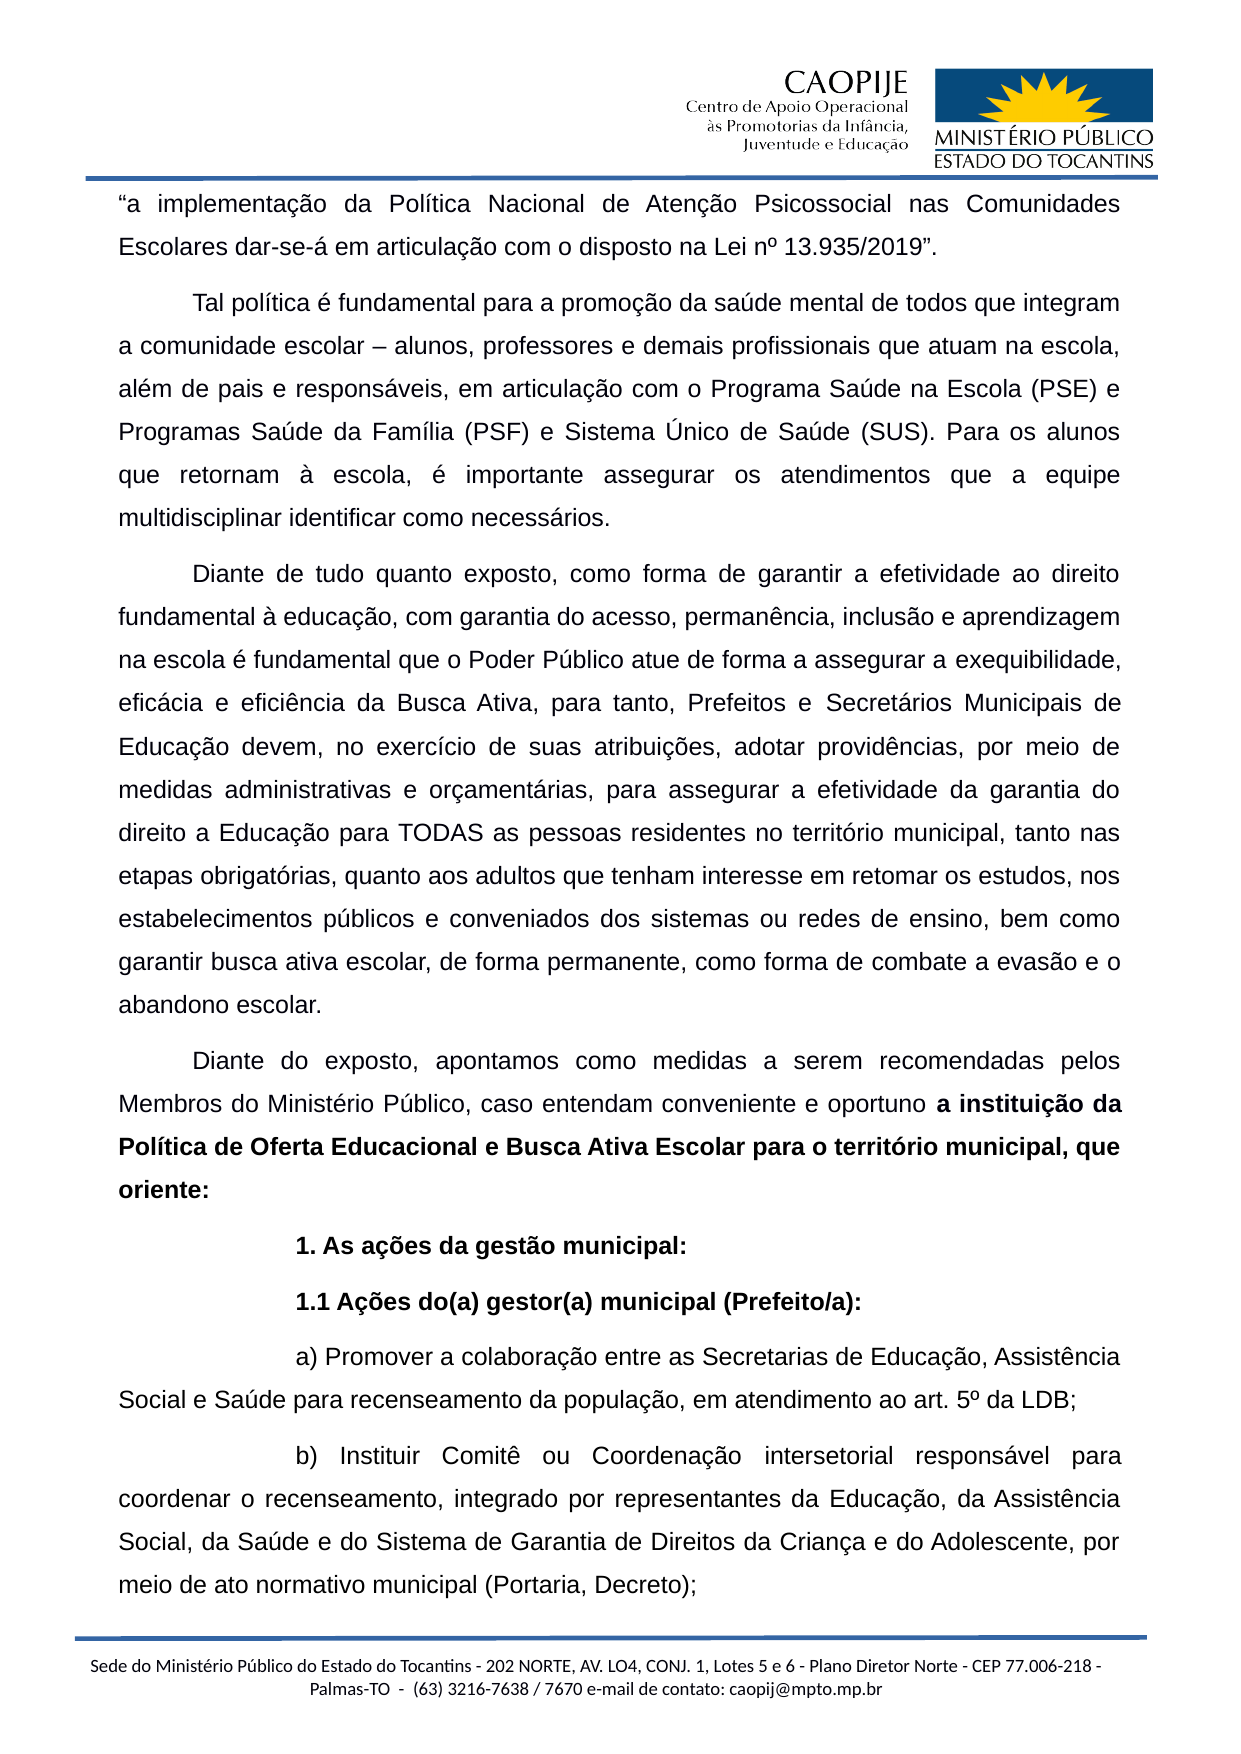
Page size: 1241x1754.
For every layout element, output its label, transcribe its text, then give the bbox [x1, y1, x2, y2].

picture [669, 59, 1158, 175]
text 1.1 Ações do(a) gestor(a) municipal (Prefeito/a): [118, 1287, 1122, 1315]
text b) Instituir Comitê ou Coordenação intersetorial responsável para coordenar o recenseamento, integrado por representantes da Educação, da Assistência Social, da Saúde e do Sistema de Garantia de Direitos da Criança e do Adolescente, por meio de ato normativo municipal (Portaria, Decreto); [118, 1441, 1122, 1599]
text Tal política é fundamental para a promoção da saúde mental de todos que integram a comunidade escolar – alunos, professores e demais profissionais que atuam na escola, além de pais e responsáveis, em articulação com o Programa Saúde na Escola (PSE) e Programas Saúde da Família (PSF) e Sistema Único de Saúde (SUS). Para os alunos que retornam à escola, é importante assegurar os atendimentos que a equipe multidisciplinar identificar como necessários. [118, 288, 1122, 532]
text a) Promover a colaboração entre as Secretarias de Educação, Assistência Social e Saúde para recenseamento da população, em atendimento ao art. 5º da LDB; [118, 1342, 1122, 1414]
text 1. As ações da gestão municipal: [118, 1231, 1122, 1260]
text Diante de tudo quanto exposto, como forma de garantir a efetividade ao direito fundamental à educação, com garantia do acesso, permanência, inclusão e aprendizagem na escola é fundamental que o Poder Público atue de forma a assegurar a exequibilidade, eficácia e eficiência da Busca Ativa, para tanto, Prefeitos e Secretários Municipais de Educação devem, no exercício de suas atribuições, adotar providências, por meio de medidas administrativas e orçamentárias, para assegurar a efetividade da garantia do direito a Educação para TODAS as pessoas residentes no território municipal, tanto nas etapas obrigatórias, quanto aos adultos que tenham interesse em retomar os estudos, nos estabelecimentos públicos e conveniados dos sistemas ou redes de ensino, bem como garantir busca ativa escolar, de forma permanente, como forma de combate a evasão e o abandono escolar. [118, 559, 1122, 1019]
text Diante do exposto, apontamos como medidas a serem recomendadas pelos Membros do Ministério Público, caso entendam conveniente e oportuno a instituição da Política de Oferta Educacional e Busca Ativa Escolar para o território municipal, que oriente: [118, 1046, 1122, 1204]
text “a implementação da Política Nacional de Atenção Psicossocial nas Comunidades Escolares dar-se-á em articulação com o disposto na Lei nº 13.935/2019”. [118, 189, 1122, 261]
